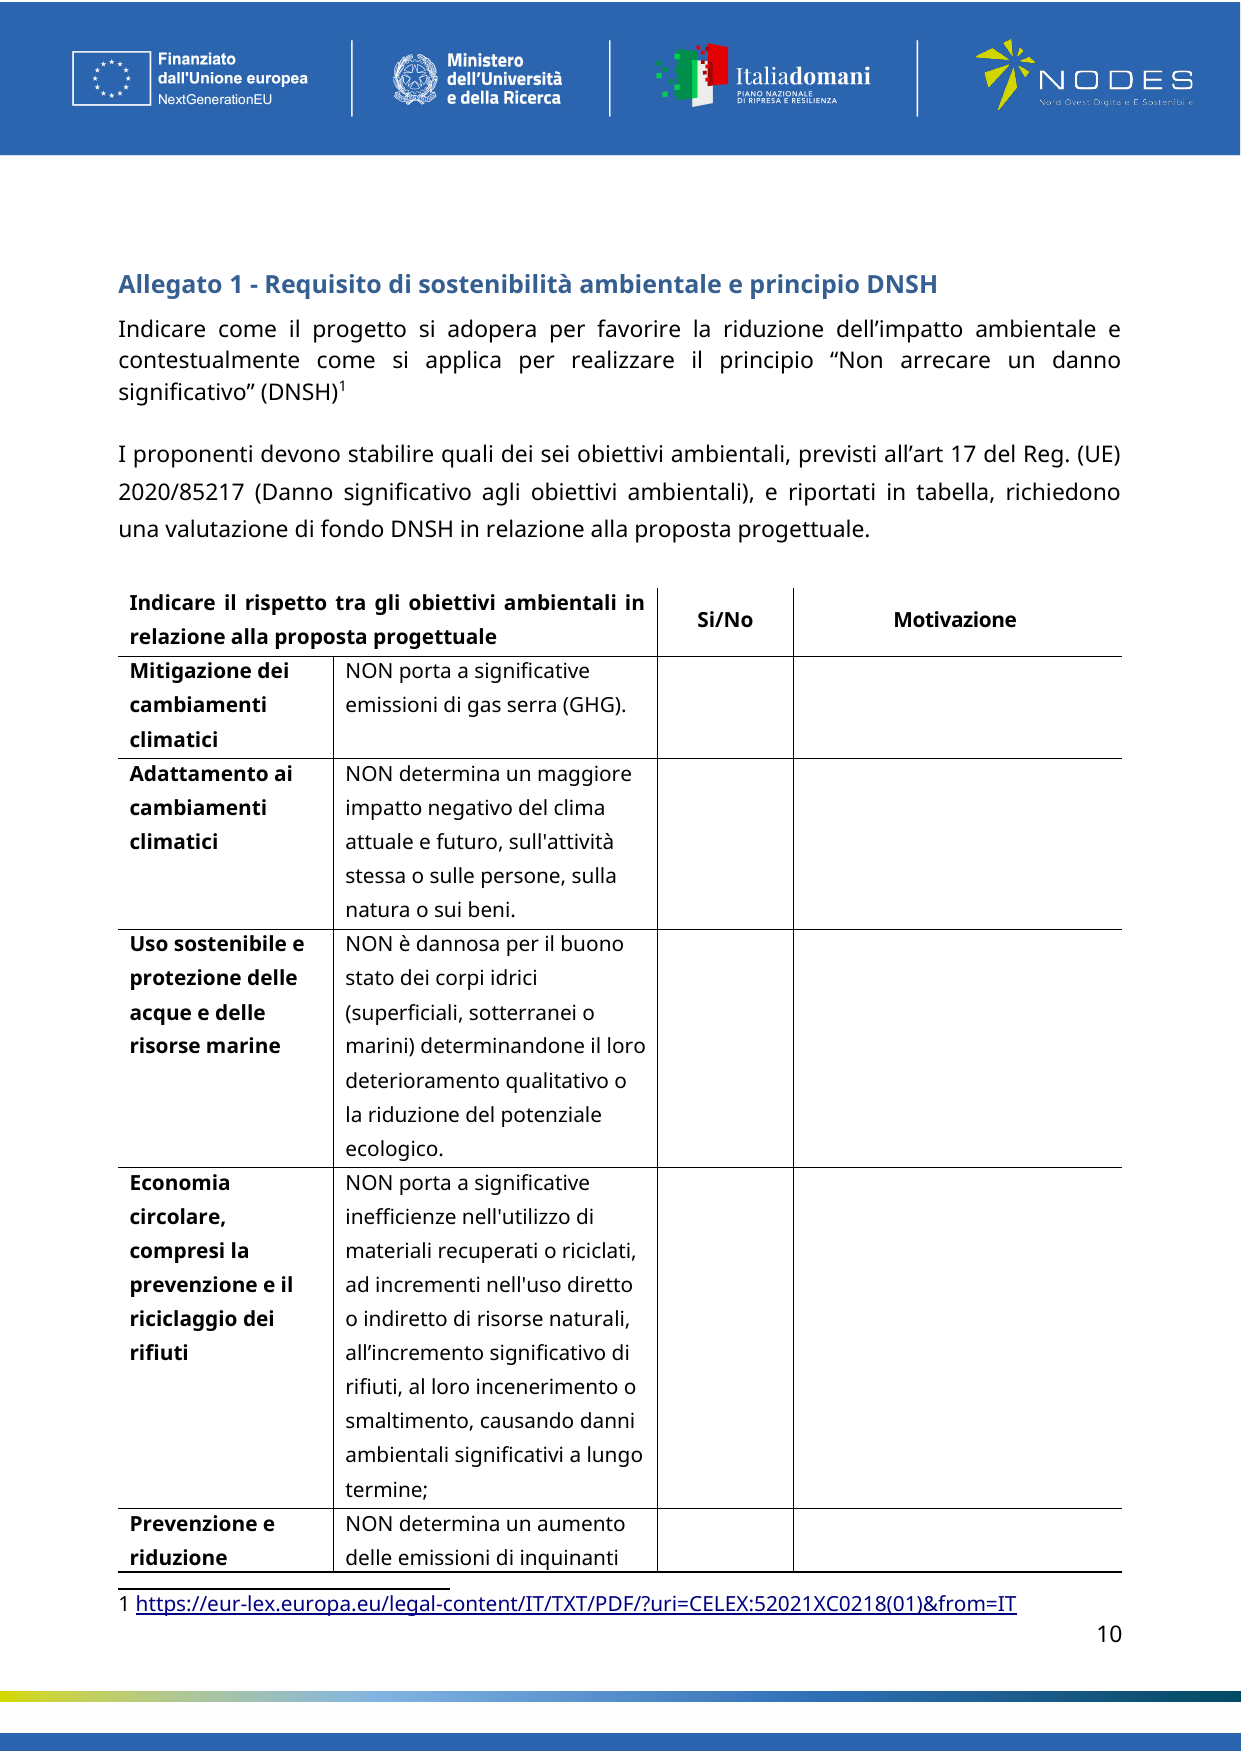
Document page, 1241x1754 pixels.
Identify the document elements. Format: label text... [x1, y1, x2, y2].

table_cell Mitigazione dei cambiamenti climatici [118, 657, 333, 758]
text Indicare come il progetto si adopera per favorire la riduzione dell’impatto ambientale e contestualmente come si applica per realizzare il principio “Non arrecare un danno significativo” (DNSH) [118, 313, 1122, 407]
table_cell [794, 1168, 1122, 1508]
table_cell [794, 1509, 1122, 1571]
table_cell [794, 930, 1122, 1167]
table_cell NON è dannosa per il buono stato dei corpi idrici (superficiali, sotterranei o marini) determinandone il loro deterioramento qualitativo o la riduzione del potenziale ecologico. [334, 930, 657, 1167]
subtitle Allegato 1 - Requisito di sostenibilità ambientale e principio DNSH [118, 267, 1122, 301]
table_header Motivazione [794, 588, 1122, 656]
text https://eur-lex.europa.eu/legal-content/IT/TXT/PDF/?uri=CELEX:52021XC0218(01)&from=IT [118, 1589, 1122, 1618]
table_cell [794, 657, 1122, 758]
table_header Si/No [658, 588, 793, 656]
table_cell Uso sostenibile e protezione delle acque e delle risorse marine [118, 930, 333, 1167]
table_cell Prevenzione e riduzione dell’inquinamento dell’aria, dell’acqua o del suolo [118, 1509, 333, 1571]
table_cell [794, 759, 1122, 928]
table_cell NON porta a significative emissioni di gas serra (GHG). [334, 657, 657, 758]
table_cell [658, 759, 793, 928]
table_cell Adattamento ai cambiamenti climatici [118, 759, 333, 928]
table_cell [658, 1168, 793, 1508]
table_header Indicare il rispetto tra gli obiettivi ambientali in relazione alla proposta progettuale [118, 588, 657, 656]
table_cell [658, 1509, 793, 1571]
table_cell [658, 930, 793, 1167]
text I proponenti devono stabilire quali dei sei obiettivi ambientali, previsti all’art 17 del Reg. (UE) 2020/85217 (Danno significativo agli obiettivi ambientali), e riportati in tabella, richiedono una valutazione di fondo DNSH in relazione alla proposta progettuale. [118, 438, 1122, 544]
table_cell NON determina un aumento delle emissioni di inquinanti nell'aria, nell'acqua o nel suolo; [334, 1509, 657, 1571]
table_cell Economia circolare, compresi la prevenzione e il riciclaggio dei rifiuti [118, 1168, 333, 1508]
table_cell [658, 657, 793, 758]
table_cell NON porta a significative inefficienze nell'utilizzo di materiali recuperati o riciclati, ad incrementi nell'uso diretto o indiretto di risorse naturali, all’incremento significativo di rifiuti, al loro incenerimento o smaltimento, causando danni ambientali significativi a lungo termine; [334, 1168, 657, 1508]
table_cell NON determina un maggiore impatto negativo del clima attuale e futuro, sull'attività stessa o sulle persone, sulla natura o sui beni. [334, 759, 657, 928]
